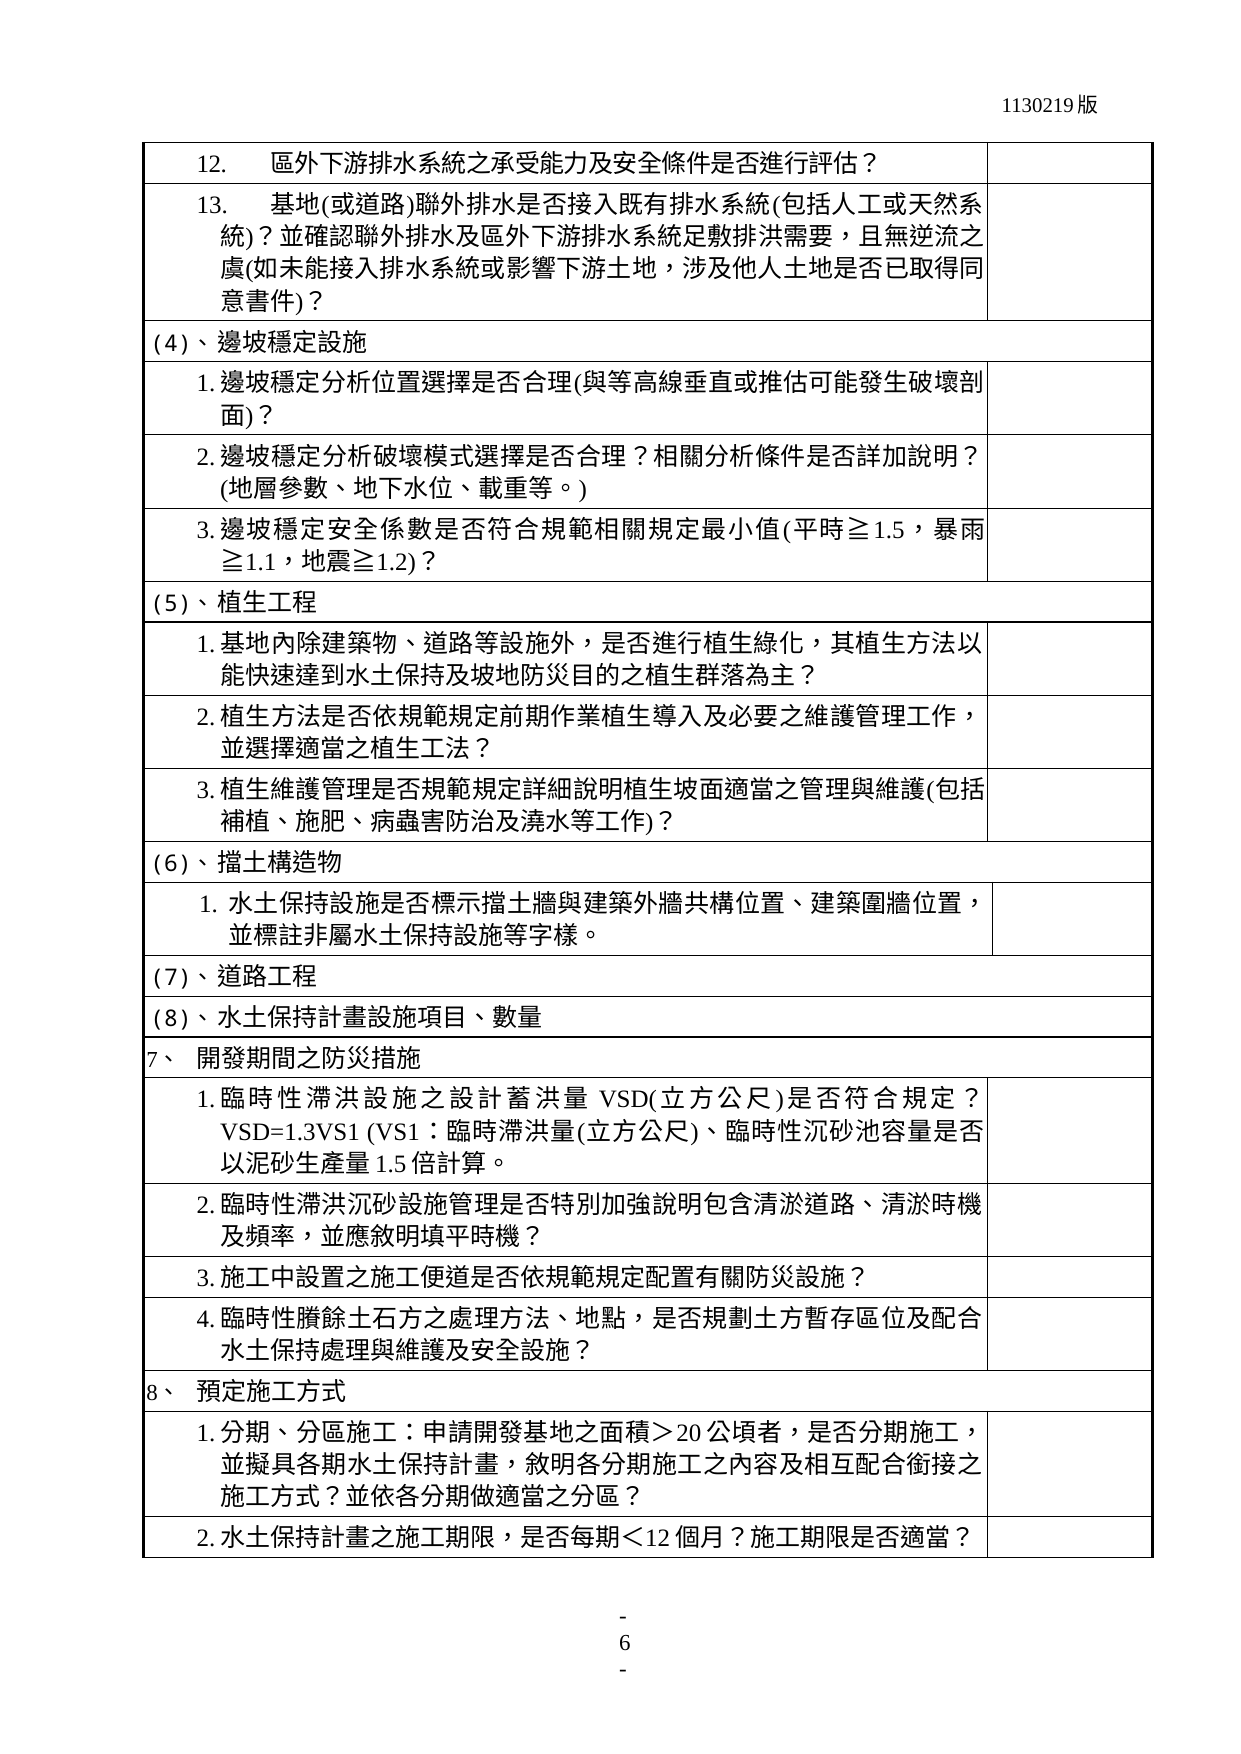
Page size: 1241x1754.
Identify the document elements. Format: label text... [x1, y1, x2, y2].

table_cell [993, 883, 1151, 955]
table_cell [988, 1412, 1151, 1516]
table_cell [988, 623, 1151, 694]
table_cell 邊坡穩定安全係數是否符合規範相關規定最小值(平時≧1.5，暴雨≧1.1，地震≧1.2)？ [145, 509, 987, 581]
table_cell 水土保持設施是否標示擋土牆與建築外牆共構位置、建築圍牆位置，並標註非屬水土保持設施等字樣。 [145, 883, 992, 955]
table_cell 施工中設置之施工便道是否依規範規定配置有關防災設施？ [145, 1257, 987, 1297]
table_cell 分期、分區施工：申請開發基地之面積＞20公頃者，是否分期施工，並擬具各期水土保持計畫，敘明各分期施工之內容及相互配合銜接之施工方式？並依各分期做適當之分區？ [145, 1412, 987, 1516]
table_cell 水土保持計畫之施工期限，是否每期＜12個月？施工期限是否適當？ [145, 1517, 987, 1557]
table_cell 邊坡穩定設施 [145, 321, 1151, 361]
table_cell [988, 769, 1151, 841]
table_cell 植生工程 [145, 582, 1151, 621]
table_cell 擋土構造物 [145, 842, 1151, 882]
table_cell [988, 509, 1151, 581]
table_cell [988, 1184, 1151, 1256]
table_cell 基地(或道路)聯外排水是否接入既有排水系統(包括人工或天然系統)？並確認聯外排水及區外下游排水系統足敷排洪需要，且無逆流之虞(如未能接入排水系統或影響下游土地，涉及他人土地是否已取得同意書件)？ [145, 184, 987, 320]
table_cell 道路工程 [145, 956, 1151, 996]
table_cell 區外下游排水系統之承受能力及安全條件是否進行評估？ [145, 143, 987, 183]
table_cell [988, 1298, 1151, 1370]
table_cell 邊坡穩定分析破壞模式選擇是否合理？相關分析條件是否詳加說明？(地層參數、地下水位、載重等。) [145, 435, 987, 507]
table_cell 基地內除建築物、道路等設施外，是否進行植生綠化，其植生方法以能快速達到水土保持及坡地防災目的之植生群落為主？ [145, 623, 987, 694]
table_cell 臨時性賸餘土石方之處理方法、地點，是否規劃土方暫存區位及配合水土保持處理與維護及安全設施？ [145, 1298, 987, 1370]
table_cell 植生維護管理是否規範規定詳細說明植生坡面適當之管理與維護(包括補植、施肥、病蟲害防治及澆水等工作)？ [145, 769, 987, 841]
table_cell 植生方法是否依規範規定前期作業植生導入及必要之維護管理工作，並選擇適當之植生工法？ [145, 696, 987, 768]
table_cell [988, 362, 1151, 434]
table_cell 邊坡穩定分析位置選擇是否合理(與等高線垂直或推估可能發生破壞剖面)？ [145, 362, 987, 434]
table_cell [988, 143, 1151, 183]
table_cell [988, 1517, 1151, 1557]
table_cell [988, 435, 1151, 507]
table_cell 開發期間之防災措施 [145, 1038, 1151, 1077]
table_cell 水土保持計畫設施項目、數量 [145, 997, 1151, 1036]
table_cell [988, 1078, 1151, 1183]
table_cell [988, 1257, 1151, 1297]
table_cell 臨時性滯洪沉砂設施管理是否特別加強說明包含清淤道路、清淤時機及頻率，並應敘明填平時機？ [145, 1184, 987, 1256]
table_cell [988, 696, 1151, 768]
table_cell 預定施工方式 [145, 1371, 1151, 1411]
table_cell [988, 184, 1151, 320]
table_cell 臨時性滯洪設施之設計蓄洪量Vsd(立方公尺)是否符合規定？Vsd=1.3Vs1 (Vs1：臨時滯洪量(立方公尺)、臨時性沉砂池容量是否以泥砂生產量1.5倍計算。 [145, 1078, 987, 1183]
